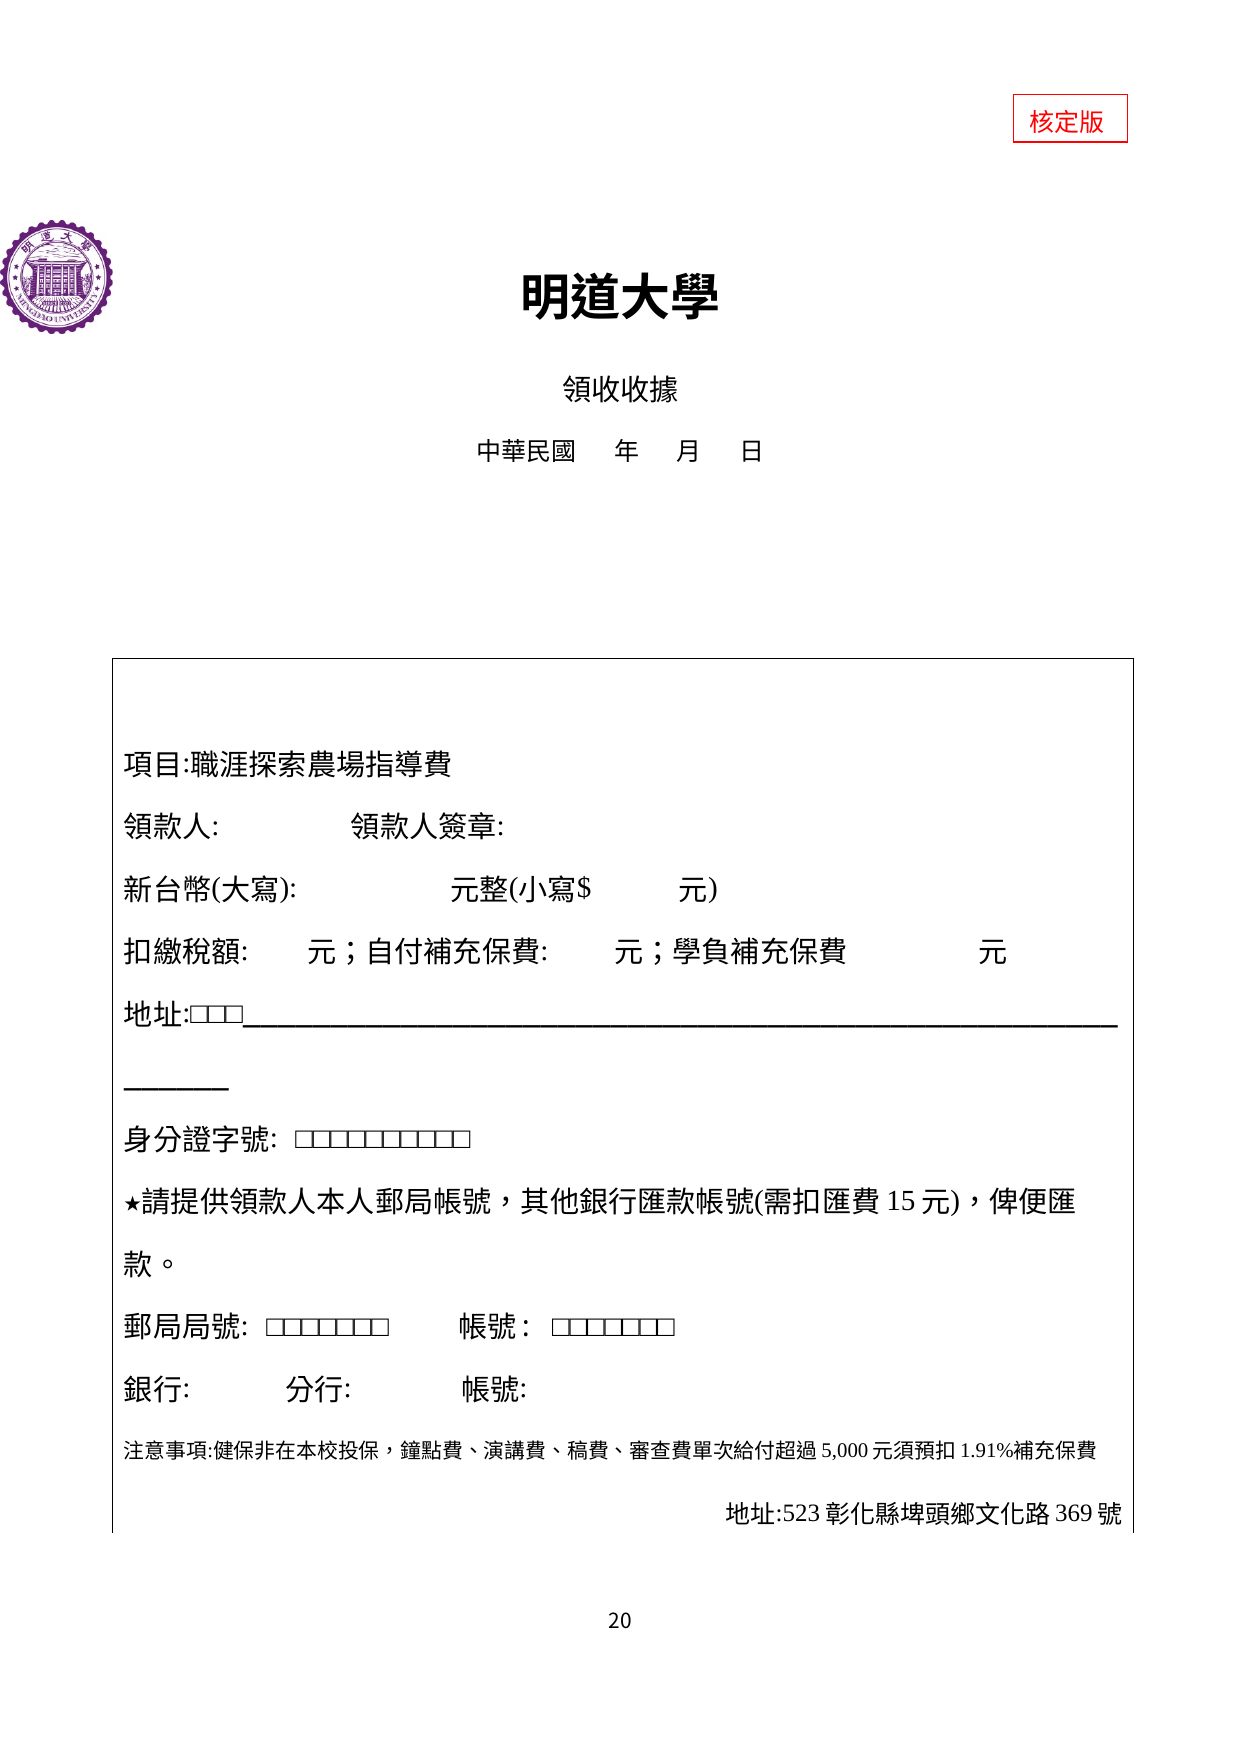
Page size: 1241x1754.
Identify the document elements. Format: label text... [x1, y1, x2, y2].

table_cell 郵局局號: □□□□□□□ 帳號: □□□□□□□ [113, 1283, 1133, 1346]
text 明道大學 [112, 221, 1128, 346]
table_cell 地址:□□□________________________________________________________ [113, 971, 1133, 1096]
table_cell 地址:523彰化縣埤頭鄉文化路369號 [113, 1471, 1133, 1533]
table_header 項目:職涯探索農場指導費 [113, 659, 1133, 783]
table_cell 注意事項:健保非在本校投保，鐘點費、演講費、稿費、審查費單次給付超過5,000元須預扣1.91%補充保費 [113, 1408, 1133, 1471]
table_cell 新台幣(大寫): 元整(小寫$ 元) [113, 846, 1133, 908]
table_cell 身分證字號: □□□□□□□□□□ [113, 1096, 1133, 1158]
text 領收收據 [112, 346, 1128, 408]
table_cell 銀行: 分行: 帳號: [113, 1346, 1133, 1408]
table_cell 領款人: 領款人簽章: [113, 783, 1133, 846]
table_cell ★請提供領款人本人郵局帳號，其他銀行匯款帳號(需扣匯費15元)，俾便匯款。 [113, 1158, 1133, 1283]
table_cell 扣繳稅額: 元；自付補充保費: 元；學負補充保費 元 [113, 908, 1133, 971]
text 中華民國 年 月 日 [112, 408, 1128, 471]
